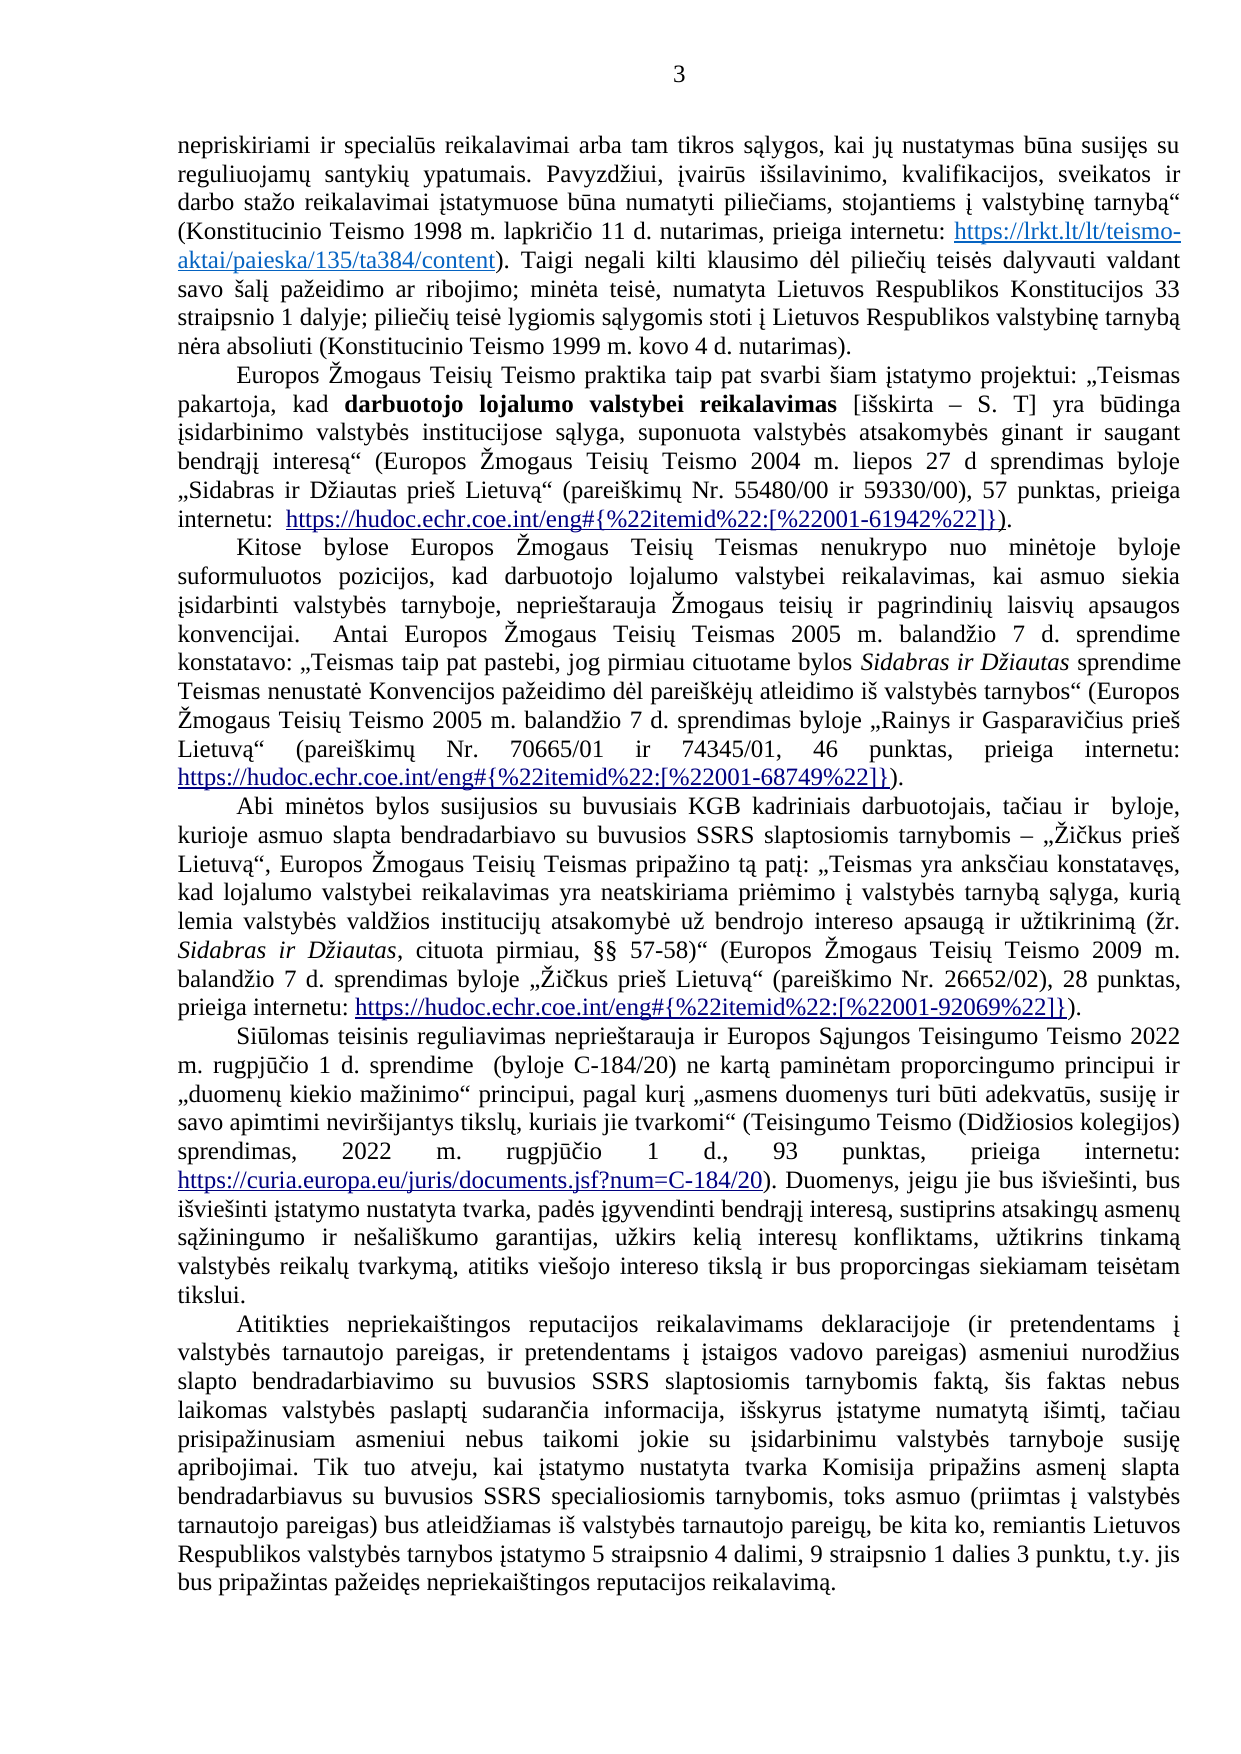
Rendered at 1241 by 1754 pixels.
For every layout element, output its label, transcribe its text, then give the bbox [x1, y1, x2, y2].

text nepriskiriami ir specialūs reikalavimai arba tam tikros sąlygos, kai jų nustatymas būna susijęs su reguliuojamų santykių ypatumais. Pavyzdžiui, įvairūs išsilavinimo, kvalifikacijos, sveikatos ir darbo stažo reikalavimai įstatymuose būna numatyti piliečiams, stojantiems į valstybinę tarnybą“ (Konstitucinio Teismo 1998 m. lapkričio 11 d. nutarimas, prieiga internetu: https://lrkt.lt/lt/teismo-aktai/paieska/135/ta384/content). Taigi negali kilti klausimo dėl piliečių teisės dalyvauti valdant savo šalį pažeidimo ar ribojimo; minėta teisė, numatyta Lietuvos Respublikos Konstitucijos 33 straipsnio 1 dalyje; piliečių teisė lygiomis sąlygomis stoti į Lietuvos Respublikos valstybinę tarnybą nėra absoliuti (Konstitucinio Teismo 1999 m. kovo 4 d. nutarimas). [177, 130, 1181, 360]
text Atitikties nepriekaištingos reputacijos reikalavimams deklaracijoje (ir pretendentams į valstybės tarnautojo pareigas, ir pretendentams į įstaigos vadovo pareigas) asmeniui nurodžius slapto bendradarbiavimo su buvusios SSRS slaptosiomis tarnybomis faktą, šis faktas nebus laikomas valstybės paslaptį sudarančia informacija, išskyrus įstatyme numatytą išimtį, tačiau prisipažinusiam asmeniui nebus taikomi jokie su įsidarbinimu valstybės tarnyboje susiję apribojimai. Tik tuo atveju, kai įstatymo nustatyta tvarka Komisija pripažins asmenį slapta bendradarbiavus su buvusios SSRS specialiosiomis tarnybomis, toks asmuo (priimtas į valstybės tarnautojo pareigas) bus atleidžiamas iš valstybės tarnautojo pareigų, be kita ko, remiantis Lietuvos Respublikos valstybės tarnybos įstatymo 5 straipsnio 4 dalimi, 9 straipsnio 1 dalies 3 punktu, t.y. jis bus pripažintas pažeidęs nepriekaištingos reputacijos reikalavimą. [177, 1309, 1181, 1596]
text Europos Žmogaus Teisių Teismo praktika taip pat svarbi šiam įstatymo projektui: „Teismas pakartoja, kad darbuotojo lojalumo valstybei reikalavimas [išskirta – S. T] yra būdinga įsidarbinimo valstybės institucijose sąlyga, suponuota valstybės atsakomybės ginant ir saugant bendrąjį interesą“ (Europos Žmogaus Teisių Teismo 2004 m. liepos 27 d sprendimas byloje „Sidabras ir Džiautas prieš Lietuvą“ (pareiškimų Nr. 55480/00 ir 59330/00), 57 punktas, prieiga internetu: https://hudoc.echr.coe.int/eng#{%22itemid%22:[%22001-61942%22]}). [177, 360, 1181, 532]
text Kitose bylose Europos Žmogaus Teisių Teismas nenukrypo nuo minėtoje byloje suformuluotos pozicijos, kad darbuotojo lojalumo valstybei reikalavimas, kai asmuo siekia įsidarbinti valstybės tarnyboje, neprieštarauja Žmogaus teisių ir pagrindinių laisvių apsaugos konvencijai. Antai Europos Žmogaus Teisių Teismas 2005 m. balandžio 7 d. sprendime konstatavo: „Teismas taip pat pastebi, jog pirmiau cituotame bylos Sidabras ir Džiautas sprendime Teismas nenustatė Konvencijos pažeidimo dėl pareiškėjų atleidimo iš valstybės tarnybos“ (Europos Žmogaus Teisių Teismo 2005 m. balandžio 7 d. sprendimas byloje „Rainys ir Gasparavičius prieš Lietuvą“ (pareiškimų Nr. 70665/01 ir 74345/01, 46 punktas, prieiga internetu: https://hudoc.echr.coe.int/eng#{%22itemid%22:[%22001-68749%22]}). [177, 532, 1181, 791]
text Siūlomas teisinis reguliavimas neprieštarauja ir Europos Sąjungos Teisingumo Teismo 2022 m. rugpjūčio 1 d. sprendime (byloje C-184/20) ne kartą paminėtam proporcingumo principui ir „duomenų kiekio mažinimo“ principui, pagal kurį „asmens duomenys turi būti adekvatūs, susiję ir savo apimtimi neviršijantys tikslų, kuriais jie tvarkomi“ (Teisingumo Teismo (Didžiosios kolegijos) sprendimas, 2022 m. rugpjūčio 1 d., 93 punktas, prieiga internetu: https://curia.europa.eu/juris/documents.jsf?num=C-184/20). Duomenys, jeigu jie bus išviešinti, bus išviešinti įstatymo nustatyta tvarka, padės įgyvendinti bendrąjį interesą, sustiprins atsakingų asmenų sąžiningumo ir nešališkumo garantijas, užkirs kelią interesų konfliktams, užtikrins tinkamą valstybės reikalų tvarkymą, atitiks viešojo intereso tikslą ir bus proporcingas siekiamam teisėtam tikslui. [177, 1021, 1181, 1309]
text Abi minėtos bylos susijusios su buvusiais KGB kadriniais darbuotojais, tačiau ir byloje, kurioje asmuo slapta bendradarbiavo su buvusios SSRS slaptosiomis tarnybomis – „Žičkus prieš Lietuvą“, Europos Žmogaus Teisių Teismas pripažino tą patį: „Teismas yra anksčiau konstatavęs, kad lojalumo valstybei reikalavimas yra neatskiriama priėmimo į valstybės tarnybą sąlyga, kurią lemia valstybės valdžios institucijų atsakomybė už bendrojo intereso apsaugą ir užtikrinimą (žr. Sidabras ir Džiautas, cituota pirmiau, §§ 57-58)“ (Europos Žmogaus Teisių Teismo 2009 m. balandžio 7 d. sprendimas byloje „Žičkus prieš Lietuvą“ (pareiškimo Nr. 26652/02), 28 punktas, prieiga internetu: https://hudoc.echr.coe.int/eng#{%22itemid%22:[%22001-92069%22]}). [177, 791, 1181, 1021]
